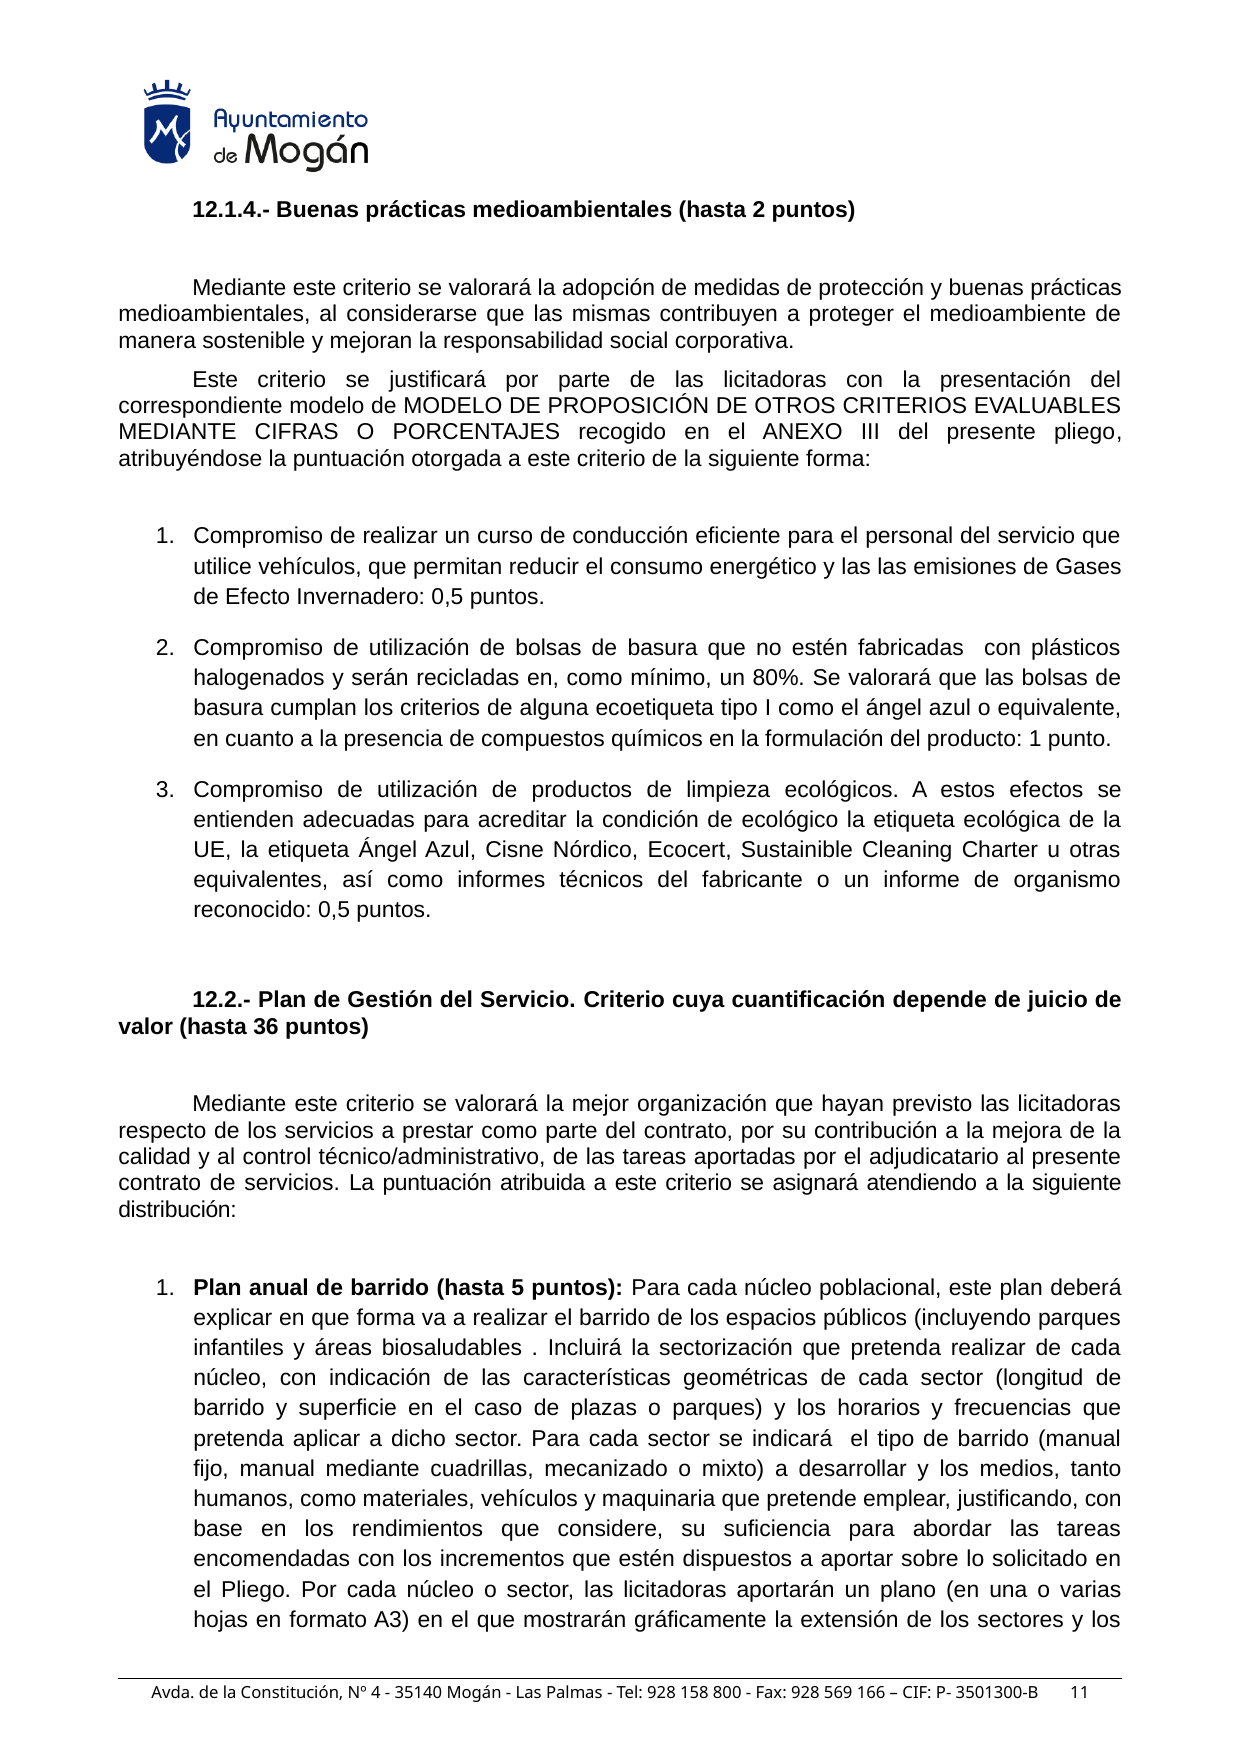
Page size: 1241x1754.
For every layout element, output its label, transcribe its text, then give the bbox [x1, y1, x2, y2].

text 12.1.4.- Buenas prácticas medioambientales (hasta 2 puntos) [118, 196, 1122, 223]
text Este criterio se justificará por parte de las licitadoras con la presentación del correspondiente modelo de MODELO DE PROPOSICIÓN DE OTROS CRITERIOS EVALUABLES MEDIANTE CIFRAS O PORCENTAJES recogido en el ANEXO III del presente pliego, atribuyéndose la puntuación otorgada a este criterio de la siguiente forma: [118, 366, 1122, 471]
list Compromiso de utilización de bolsas de basura que no estén fabricadas con plásticos halogenados y serán recicladas en, como mínimo, un 80%. Se valorará que las bolsas de basura cumplan los criterios de alguna ecoetiqueta tipo I como el ángel azul o equivalente, en cuanto a la presencia de compuestos químicos en la formulación del producto: 1 punto. [156, 634, 1122, 751]
list Plan anual de barrido (hasta 5 puntos): Para cada núcleo poblacional, este plan deberá explicar en que forma va a realizar el barrido de los espacios públicos (incluyendo parques infantiles y áreas biosaludables . Incluirá la sectorización que pretenda realizar de cada núcleo, con indicación de las características geométricas de cada sector (longitud de barrido y superficie en el caso de plazas o parques) y los horarios y frecuencias que pretenda aplicar a dicho sector. Para cada sector se indicará el tipo de barrido (manual fijo, manual mediante cuadrillas, mecanizado o mixto) a desarrollar y los medios, tanto humanos, como materiales, vehículos y maquinaria que pretende emplear, justificando, con base en los rendimientos que considere, su suficiencia para abordar las tareas encomendadas con los incrementos que estén dispuestos a aportar sobre lo solicitado en el Pliego. Por cada núcleo o sector, las licitadoras aportarán un plano (en una o varias hojas en formato A3) en el que mostrarán gráficamente la extensión de los sectores y los [156, 1273, 1122, 1632]
list Compromiso de utilización de productos de limpieza ecológicos. A estos efectos se entienden adecuadas para acreditar la condición de ecológico la etiqueta ecológica de la UE, la etiqueta Ángel Azul, Cisne Nórdico, Ecocert, Sustainible Cleaning Charter u otras equivalentes, así como informes técnicos del fabricante o un informe de organismo reconocido: 0,5 puntos. [156, 776, 1122, 923]
list Compromiso de realizar un curso de conducción eficiente para el personal del servicio que utilice vehículos, que permitan reducir el consumo energético y las las emisiones de Gases de Efecto Invernadero: 0,5 puntos. [156, 522, 1122, 609]
text 12.2.- Plan de Gestión del Servicio. Criterio cuya cuantificación depende de juicio de valor (hasta 36 puntos) [118, 986, 1122, 1039]
picture [129, 58, 385, 190]
text Mediante este criterio se valorará la adopción de medidas de protección y buenas prácticas medioambientales, al considerarse que las mismas contribuyen a proteger el medioambiente de manera sostenible y mejoran la responsabilidad social corporativa. [118, 274, 1122, 353]
text Mediante este criterio se valorará la mejor organización que hayan previsto las licitadoras respecto de los servicios a prestar como parte del contrato, por su contribución a la mejora de la calidad y al control técnico/administrativo, de las tareas aportadas por el adjudicatario al presente contrato de servicios. La puntuación atribuida a este criterio se asignará atendiendo a la siguiente distribución: [118, 1090, 1122, 1222]
